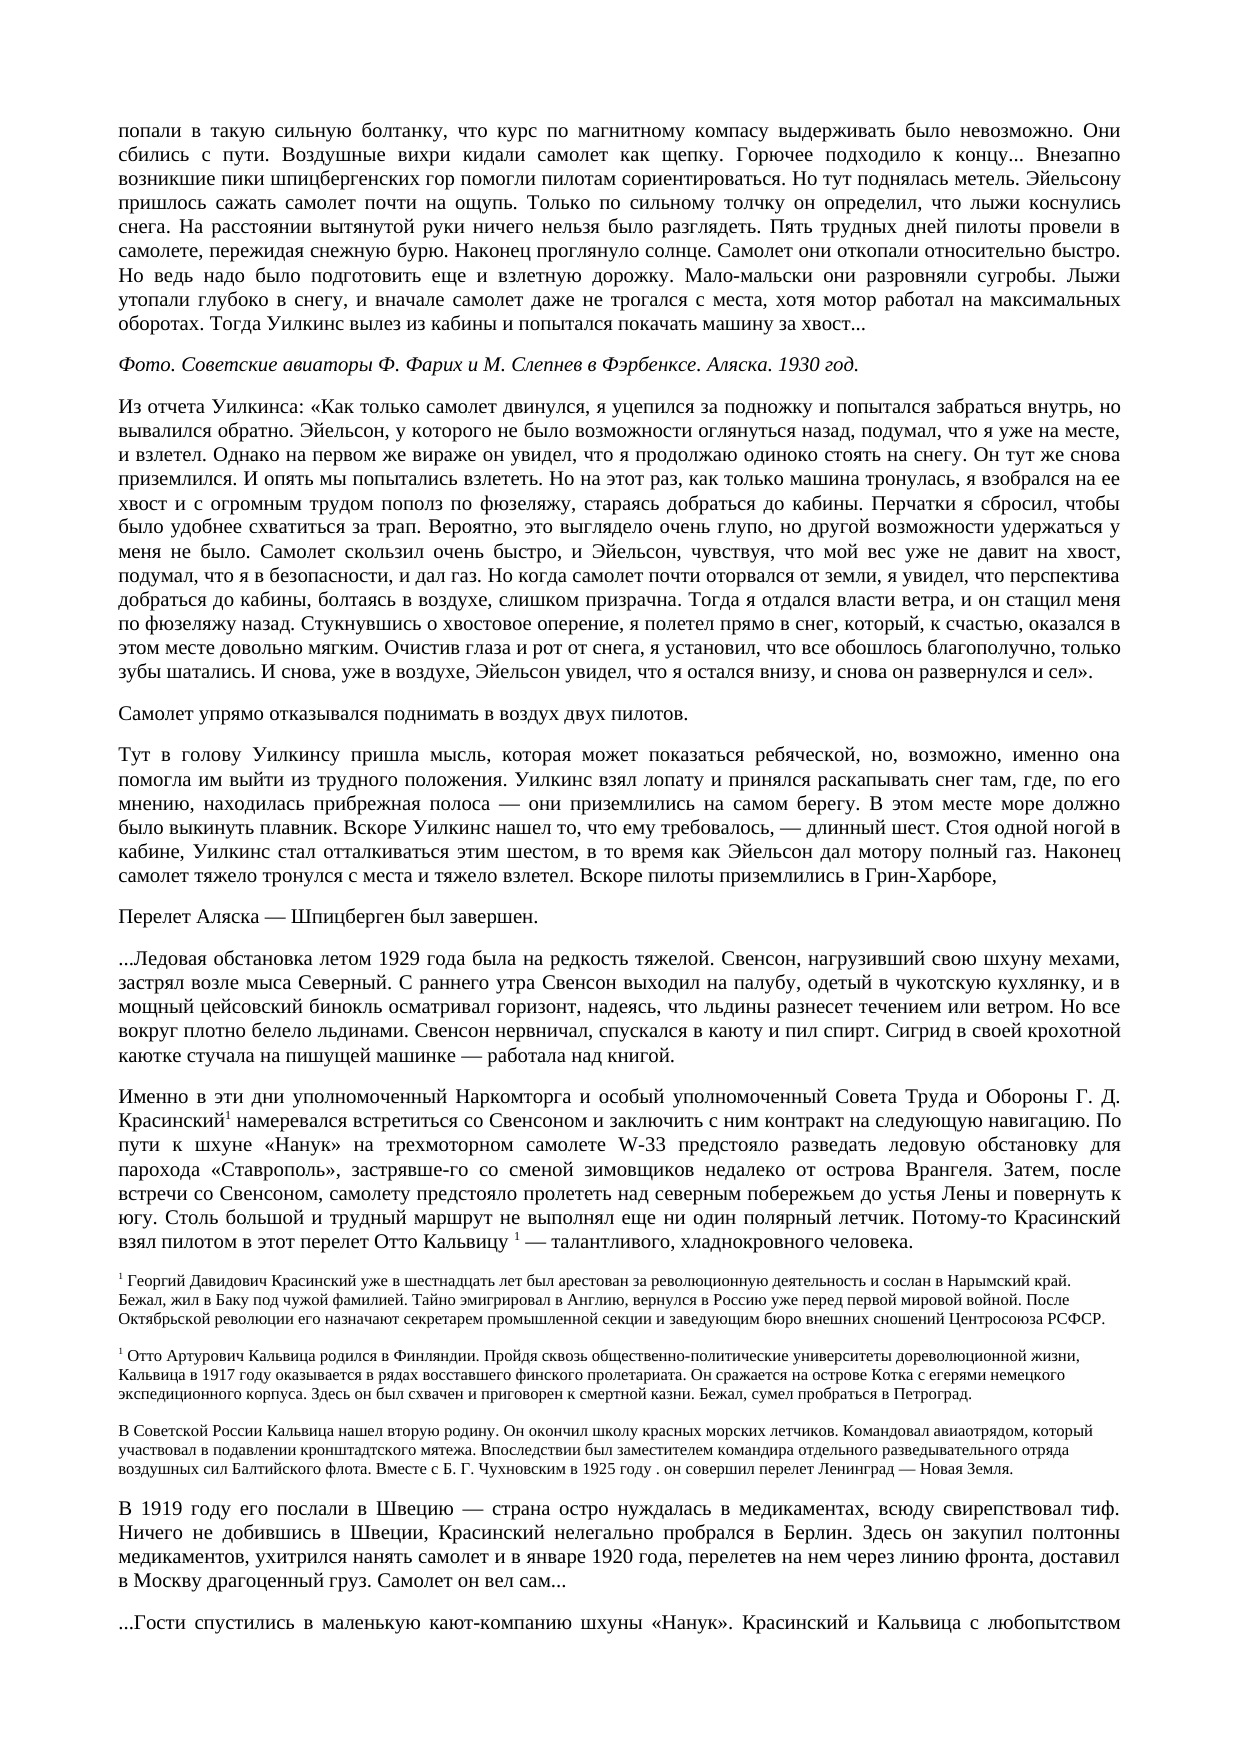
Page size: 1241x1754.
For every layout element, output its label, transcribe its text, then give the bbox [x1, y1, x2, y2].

text Самолет упрямо отказывался поднимать в воздух двух пилотов. [118, 701, 1122, 725]
text Именно в эти дни уполномоченный Наркомторга и особый уполномоченный Совета Труда и Обороны Г. Д. Красинский1 намеревался встретиться со Свенсоном и заключить с ним контракт на следующую навигацию. По пути к шхуне «Нанук» на трехмоторном самолете W-33 предстояло разведать ледовую обстановку для парохода «Ставрополь», застрявше-го со сменой зимовщиков недалеко от острова Врангеля. Затем, после встречи со Свенсоном, самолету предстояло пролететь над северным побережьем до устья Лены и повернуть к югу. Столь большой и трудный маршрут не выполнял еще ни один полярный летчик. Потому-то Красинский взял пилотом в этот перелет Отто Кальвицу 1 — талантливого, хладнокровного человека. [118, 1084, 1122, 1253]
text ...Ледовая обстановка летом 1929 года была на редкость тяжелой. Свенсон, нагрузивший свою шхуну мехами, застрял возле мыса Северный. С раннего утра Свенсон выходил на палубу, одетый в чукотскую кухлянку, и в мощный цейсовский бинокль осматривал горизонт, надеясь, что льдины разнесет течением или ветром. Но все вокруг плотно белело льдинами. Свенсон нервничал, спускался в каюту и пил спирт. Сигрид в своей крохотной каютке стучала на пишущей машинке — работала над книгой. [118, 946, 1122, 1067]
text 1 Георгий Давидович Красинский уже в шестнадцать лет был арестован за революционную деятельность и сослан в Нарымский край. Бежал, жил в Баку под чужой фамилией. Тайно эмигрировал в Англию, вернулся в Россию уже перед первой мировой войной. После Октябрьской революции его назначают секретарем промышленной секции и заведующим бюро внешних сношений Центросоюза РСФСР. [118, 1270, 1122, 1328]
text Фото. Советские авиаторы Ф. Фарих и М. Слепнев в Фэрбенксе. Аляска. 1930 год. [118, 352, 1122, 376]
text Из отчета Уилкинса: «Как только самолет двинулся, я уцепился за подножку и попытался забраться внутрь, но вывалился обратно. Эйельсон, у которого не было возможности оглянуться назад, подумал, что я уже на месте, и взлетел. Однако на первом же вираже он увидел, что я продолжаю одиноко стоять на снегу. Он тут же снова приземлился. И опять мы попытались взлететь. Но на этот раз, как только машина тронулась, я взобрался на ее хвост и с огромным трудом пополз по фюзеляжу, стараясь добраться до кабины. Перчатки я сбросил, чтобы было удобнее схватиться за трап. Вероятно, это выглядело очень глупо, но другой возможности удержаться у меня не было. Самолет скользил очень быстро, и Эйельсон, чувствуя, что мой вес уже не давит на хвост, подумал, что я в безопасности, и дал газ. Но когда самолет почти оторвался от земли, я увидел, что перспектива добраться до кабины, болтаясь в воздухе, слишком призрачна. Тогда я отдался власти ветра, и он стащил меня по фюзеляжу назад. Стукнувшись о хвостовое оперение, я полетел прямо в снег, который, к счастью, оказался в этом месте довольно мягким. Очистив глаза и рот от снега, я установил, что все обошлось благополучно, только зубы шатались. И снова, уже в воздухе, Эйельсон увидел, что я остался внизу, и снова он развернулся и сел». [118, 394, 1122, 683]
text Перелет Аляска — Шпицберген был завершен. [118, 904, 1122, 928]
text ...Гости спустились в маленькую кают-компанию шхуны «Нанук». Красинский и Кальвица с любопытством [118, 1610, 1122, 1634]
text 1 Отто Артурович Кальвица родился в Финляндии. Пройдя сквозь общественно-политические университеты дореволюционной жизни, Кальвица в 1917 году оказывается в рядах восставшего финского пролетариата. Он сражается на острове Котка с егерями немецкого экспедиционного корпуса. Здесь он был схвачен и приговорен к смертной казни. Бежал, сумел пробраться в Петроград. [118, 1346, 1122, 1403]
text попали в такую сильную болтанку, что курс по магнитному компасу выдерживать было невозможно. Они сбились с пути. Воздушные вихри кидали самолет как щепку. Горючее подходило к концу... Внезапно возникшие пики шпицбергенских гор помогли пилотам сориентироваться. Но тут поднялась метель. Эйельсону пришлось сажать самолет почти на ощупь. Только по сильному толчку он определил, что лыжи коснулись снега. На расстоянии вытянутой руки ничего нельзя было разглядеть. Пять трудных дней пилоты провели в самолете, пережидая снежную бурю. Наконец проглянуло солнце. Самолет они откопали относительно быстро. Но ведь надо было подготовить еще и взлетную дорожку. Мало-мальски они разровняли сугробы. Лыжи утопали глубоко в снегу, и вначале самолет даже не трогался с места, хотя мотор работал на максимальных оборотах. Тогда Уилкинс вылез из кабины и попытался покачать машину за хвост... [118, 118, 1122, 335]
text В Советской России Кальвица нашел вторую родину. Он окончил школу красных морских летчиков. Командовал авиаотрядом, который участвовал в подавлении кронштадтского мятежа. Впоследствии был заместителем командира отдельного разведывательного отряда воздушных сил Балтийского флота. Вместе с Б. Г. Чухновским в 1925 году . он совершил перелет Ленинград — Новая Земля. [118, 1421, 1122, 1478]
text В 1919 году его послали в Швецию — страна остро нуждалась в медикаментах, всюду свирепствовал тиф. Ничего не добившись в Швеции, Красинский нелегально пробрался в Берлин. Здесь он закупил полтонны медикаментов, ухитрился нанять самолет и в январе 1920 года, перелетев на нем через линию фронта, доставил в Москву драгоценный груз. Самолет он вел сам... [118, 1496, 1122, 1592]
text Тут в голову Уилкинсу пришла мысль, которая может показаться ребяческой, но, возможно, именно она помогла им выйти из трудного положения. Уилкинс взял лопату и принялся раскапывать снег там, где, по его мнению, находилась прибрежная полоса — они приземлились на самом берегу. В этом месте море должно было выкинуть плавник. Вскоре Уилкинс нашел то, что ему требовалось, — длинный шест. Стоя одной ногой в кабине, Уилкинс стал отталкиваться этим шестом, в то время как Эйельсон дал мотору полный газ. Наконец самолет тяжело тронулся с места и тяжело взлетел. Вскоре пилоты приземлились в Грин-Харборе, [118, 742, 1122, 887]
